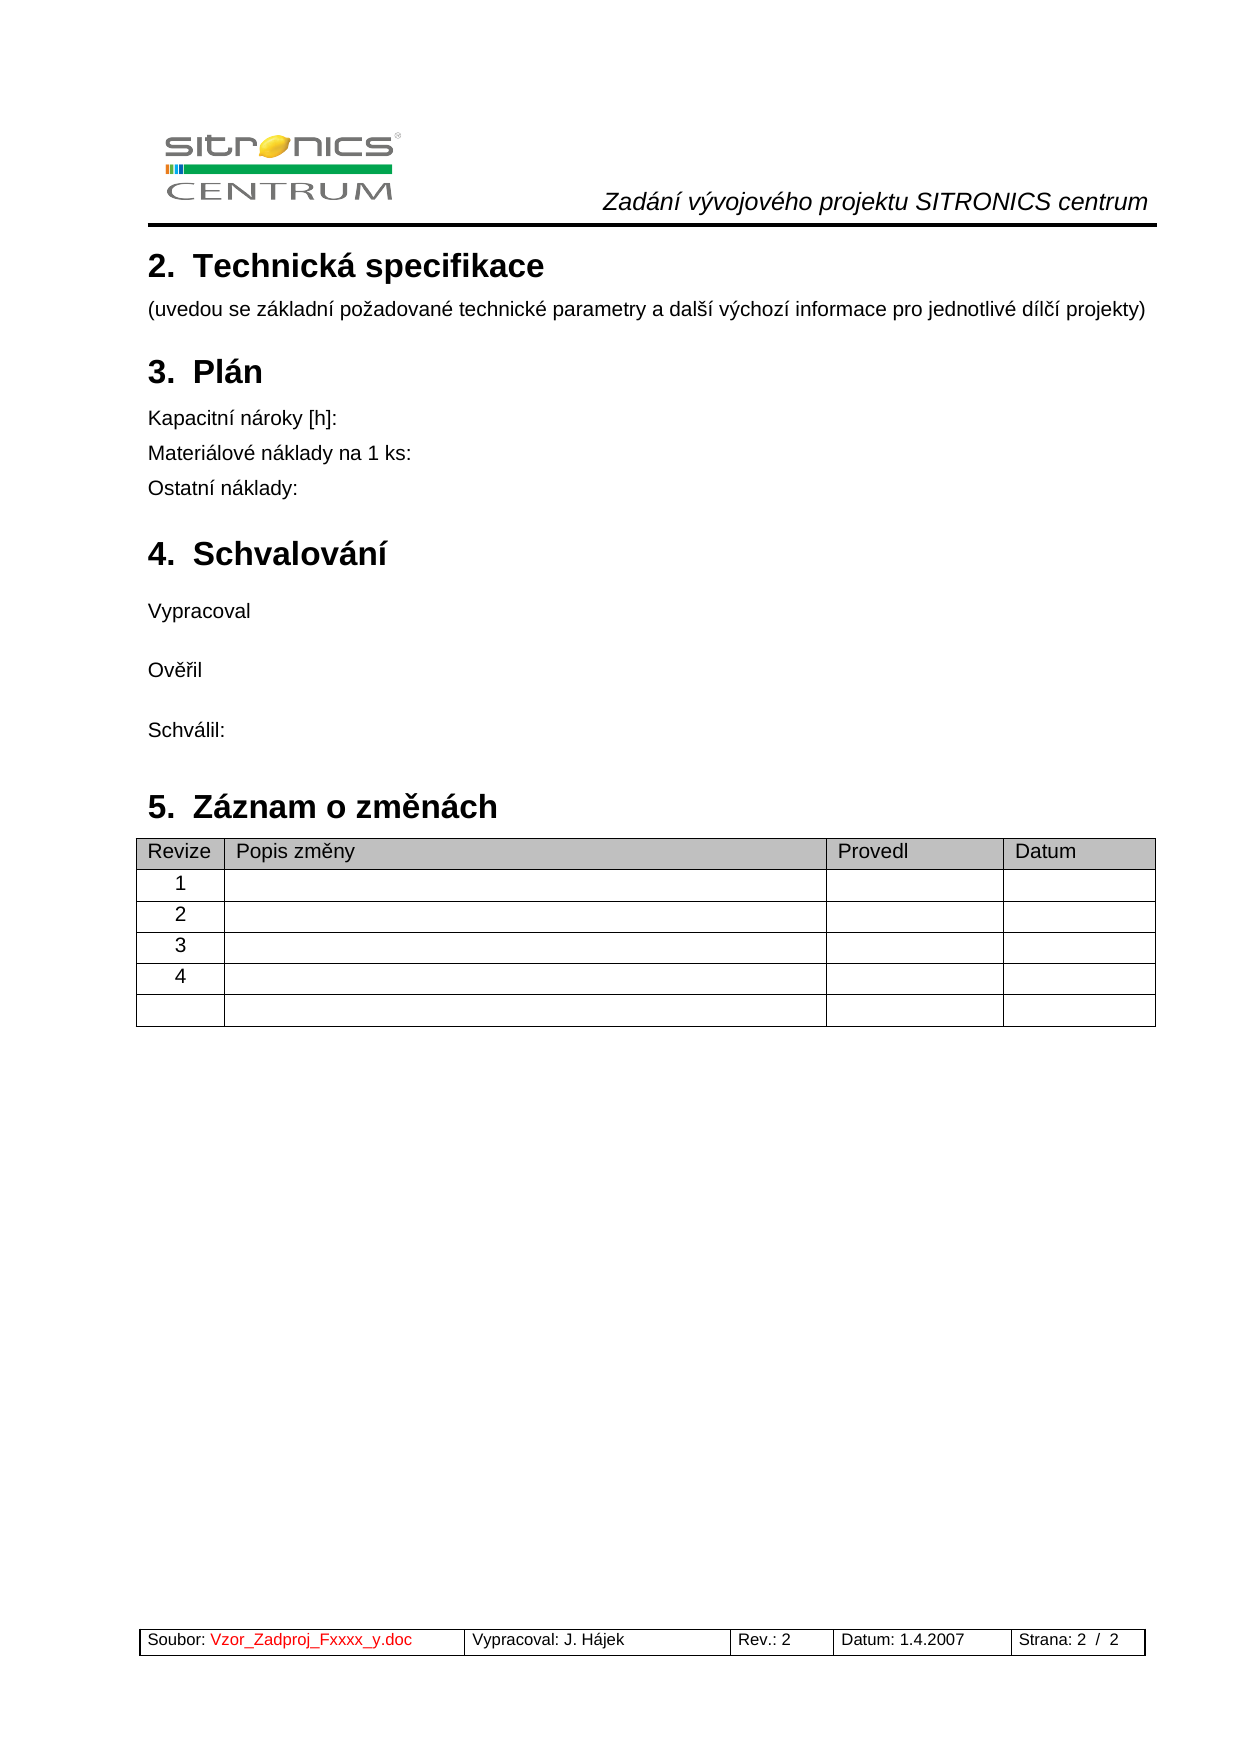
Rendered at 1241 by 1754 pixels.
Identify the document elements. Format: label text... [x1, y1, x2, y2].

table_cell [443, 474, 1155, 509]
subtitle Schvalování [148, 534, 1151, 572]
table_cell [225, 933, 826, 963]
table_header Datum [1004, 839, 1155, 869]
table_cell 4 [137, 964, 224, 994]
table_cell 1 [137, 870, 224, 901]
table_cell [1004, 933, 1155, 963]
table_header Kapacitní nároky [h]: [136, 403, 443, 438]
table_cell Schválil: [136, 703, 266, 762]
table_cell Materiálové náklady na 1 ks: [136, 438, 443, 473]
table_cell [225, 902, 826, 932]
table_cell [443, 438, 1155, 473]
table_cell Ostatní náklady: [136, 474, 443, 509]
table_cell [225, 995, 826, 1026]
table_cell [1004, 964, 1155, 994]
table_cell [1004, 995, 1155, 1026]
table_cell [827, 870, 1003, 901]
subtitle Plán [148, 352, 1151, 390]
table_header Popis změny [225, 839, 826, 869]
table_header Vypracoval [136, 585, 266, 644]
table_cell Ověřil [136, 644, 266, 703]
table_cell [827, 995, 1003, 1026]
table_cell [225, 964, 826, 994]
table_header [443, 403, 1155, 438]
table_header [266, 585, 1155, 644]
table_cell [1004, 902, 1155, 932]
table_cell 3 [137, 933, 224, 963]
table_cell [827, 933, 1003, 963]
subtitle Záznam o změnách [148, 787, 1151, 826]
text (uvedou se základní požadované technické parametry a další výchozí informace pro jednotlivé dílčí projekty) [148, 297, 1151, 321]
table_cell 2 [137, 902, 224, 932]
table_cell [137, 995, 224, 1026]
table_cell [266, 703, 1155, 762]
table_cell [827, 964, 1003, 994]
subtitle Technická specifikace [148, 246, 1151, 284]
table_cell [225, 870, 826, 901]
table_header Provedl [827, 839, 1003, 869]
picture [164, 132, 402, 201]
table_cell [827, 902, 1003, 932]
table_cell [1004, 870, 1155, 901]
table_header Revize [137, 839, 224, 869]
table_cell [266, 644, 1155, 703]
